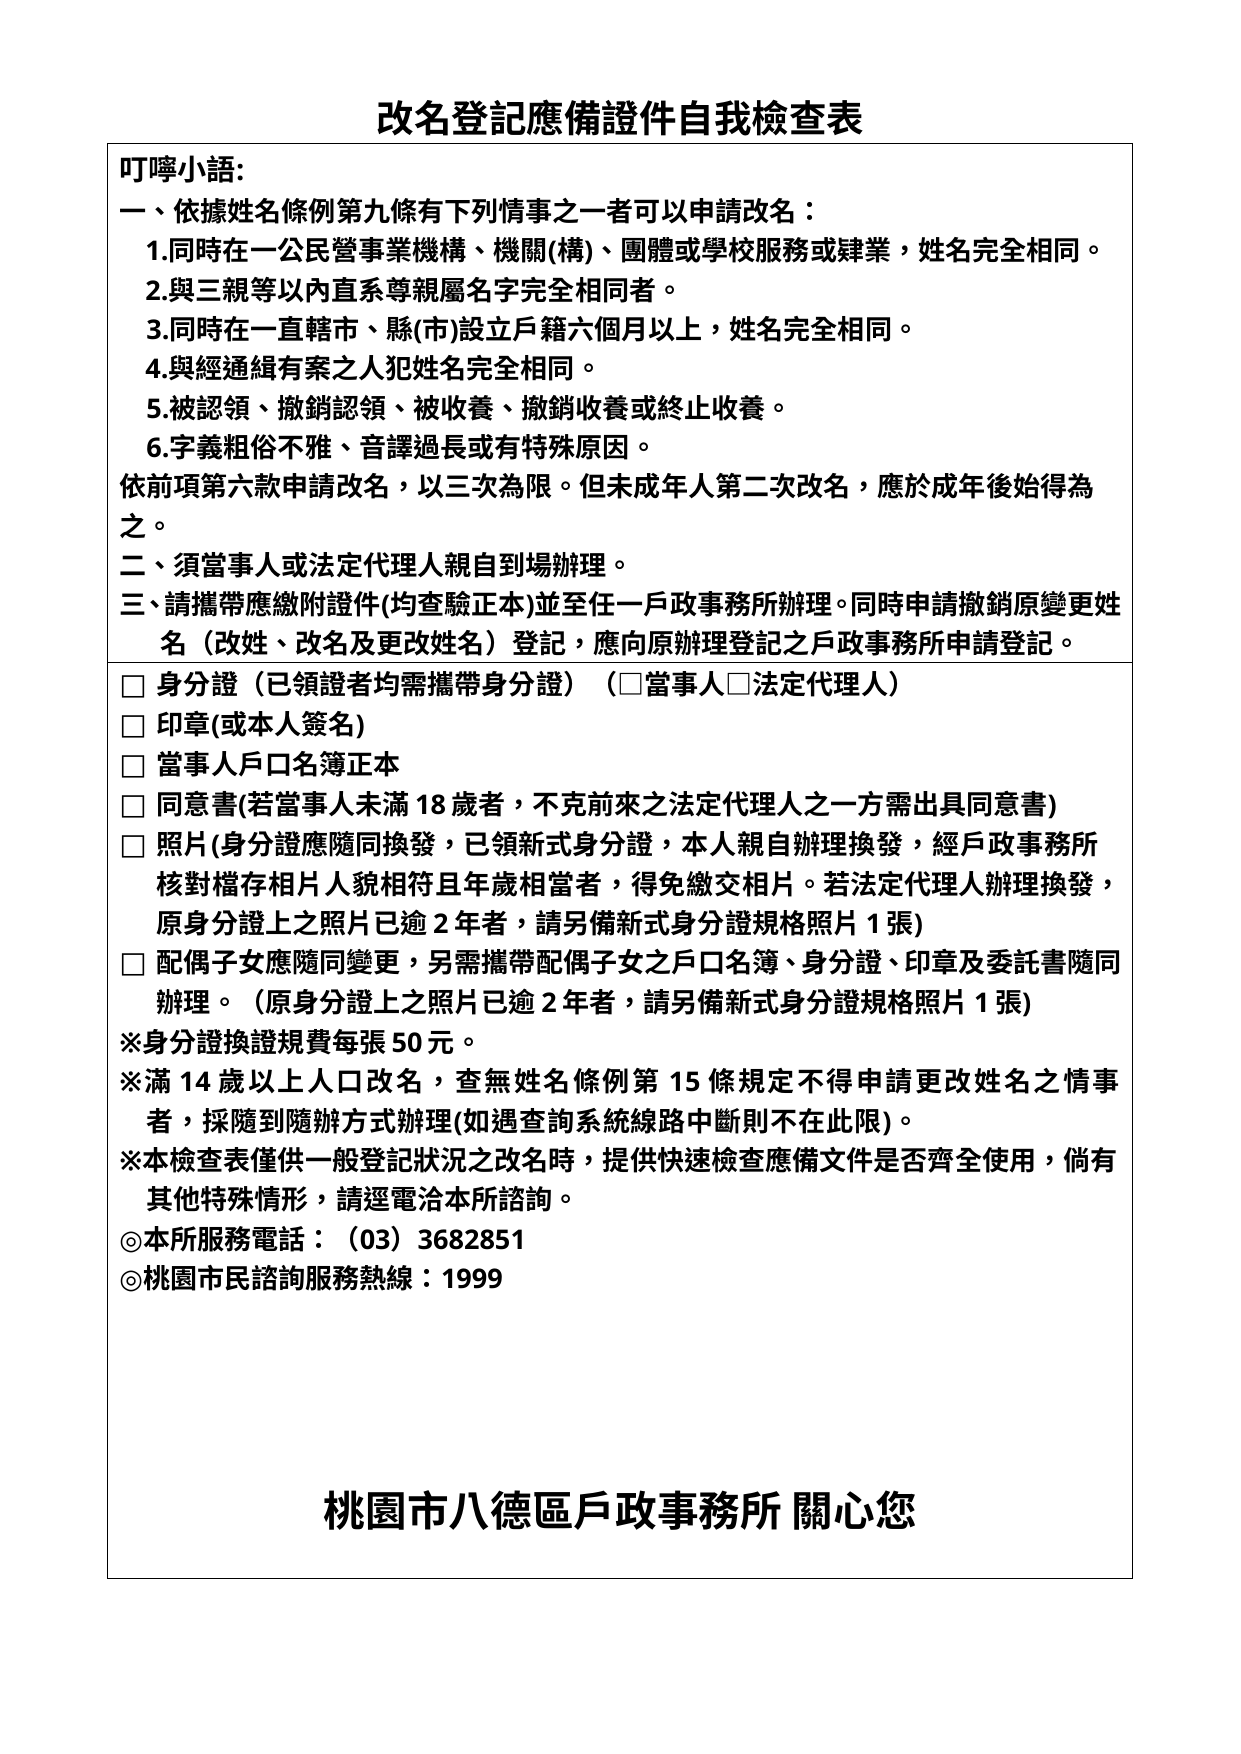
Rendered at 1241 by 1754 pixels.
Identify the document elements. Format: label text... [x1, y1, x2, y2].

table_cell 身分證（已領證者均需攜帶身分證）（□當事人□法定代理人） 印章(或本人簽名) 當事人戶口名簿正本 同意書(若當事人未滿18歲者，不克前來之法定代理人之一方需出具同意書) 照片(身分證應隨同換發，已領新式身分證，本人親自辦理換發，經戶政事務所核對檔存相片人貌相符且年歲相當者，得免繳交相片。若法定代理人辦理換發，原身分證上之照片已逾2年者，請另備新式身分證規格照片1張) 配偶子女應隨同變更，另需攜帶配偶子女之戶口名簿、身分證、印章及委託書隨同辦理。（原身分證上之照片已逾2年者，請另備新式身分證規格照片1張) ※身分證換證規費每張50元。 ※滿14歲以上人口改名，查無姓名條例第15條規定不得申請更改姓名之情事者，採隨到隨辦方式辦理(如遇查詢系統線路中斷則不在此限)。 ※本檢查表僅供一般登記狀況之改名時，提供快速檢查應備文件是否齊全使用，倘有其他特殊情形，請逕電洽本所諮詢。 ◎本所服務電話：（03）3682851 ◎桃園市民諮詢服務熱線：1999 桃園市八德區戶政事務所 關心您 [108, 663, 1132, 1578]
table_header 叮嚀小語: 一、依據姓名條例第九條有下列情事之一者可以申請改名： 1.同時在一公民營事業機構、機關(構)、團體或學校服務或肄業，姓名完全相同。 2.與三親等以內直系尊親屬名字完全相同者。 3.同時在一直轄市、縣(市)設立戶籍六個月以上，姓名完全相同。 4.與經通緝有案之人犯姓名完全相同。 5.被認領、撤銷認領、被收養、撤銷收養或終止收養。 6.字義粗俗不雅、音譯過長或有特殊原因。 依前項第六款申請改名，以三次為限。但未成年人第二次改名，應於成年後始得為之。 二、須當事人或法定代理人親自到場辦理。 三、請攜帶應繳附證件(均查驗正本)並至任一戶政事務所辦理。同時申請撤銷原變更姓名（改姓、改名及更改姓名）登記，應向原辦理登記之戶政事務所申請登記。 [108, 144, 1132, 662]
text 改名登記應備證件自我檢查表 [71, 89, 1169, 143]
